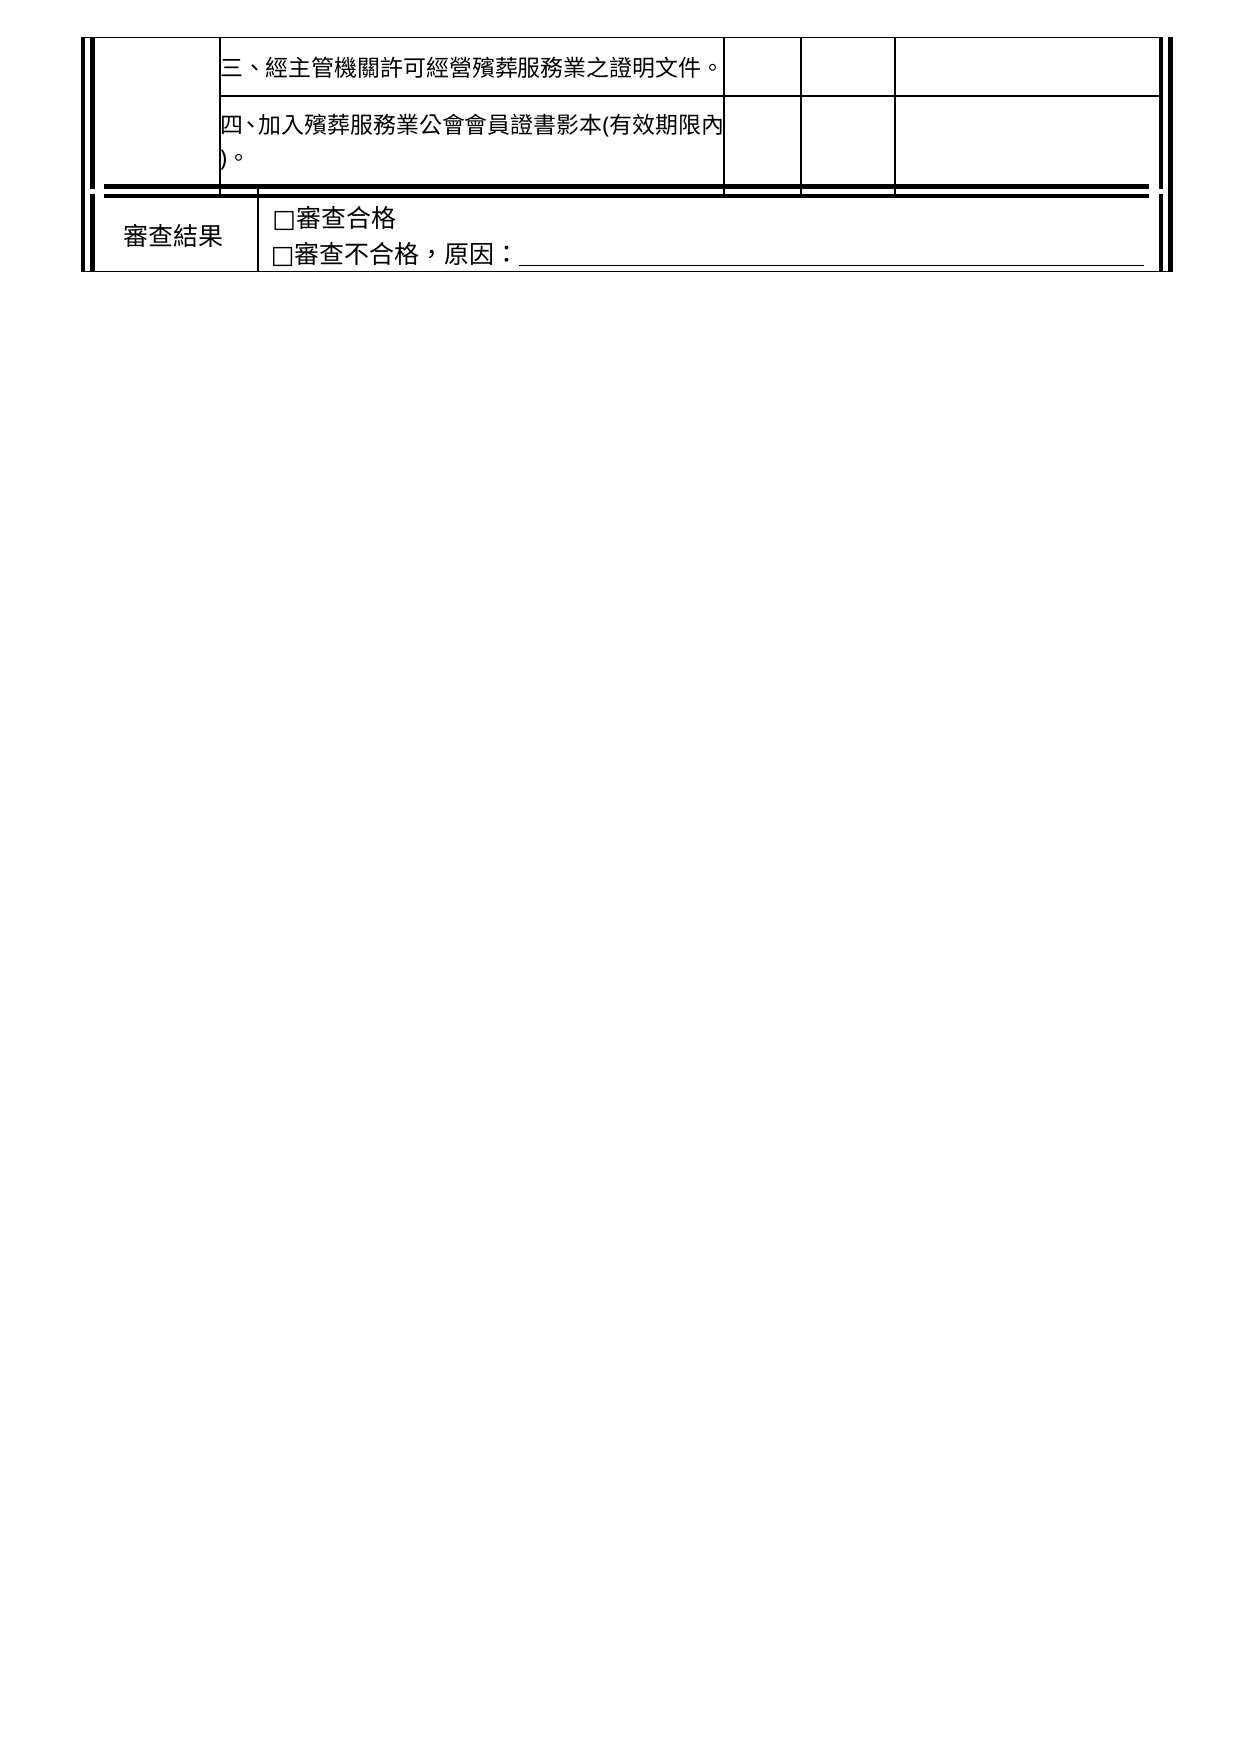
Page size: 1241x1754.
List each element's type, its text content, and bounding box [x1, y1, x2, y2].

table_cell [896, 38, 1159, 95]
table_cell □審查合格 □審查不合格，原因：＿＿＿＿＿＿＿＿＿＿＿＿＿＿＿＿＿＿＿＿＿＿＿＿＿ [259, 184, 1166, 271]
table_cell [896, 97, 1159, 184]
table_cell [725, 97, 800, 184]
table_cell 三、經主管機關許可經營殯葬服務業之證明文件。 [221, 38, 723, 95]
table_cell 審查結果 [88, 184, 257, 271]
table_cell [802, 97, 894, 184]
table_cell 四、加入殯葬服務業公會會員證書影本(有效期限內)。 [221, 97, 723, 184]
table_cell [802, 38, 894, 95]
table_cell [725, 38, 800, 95]
